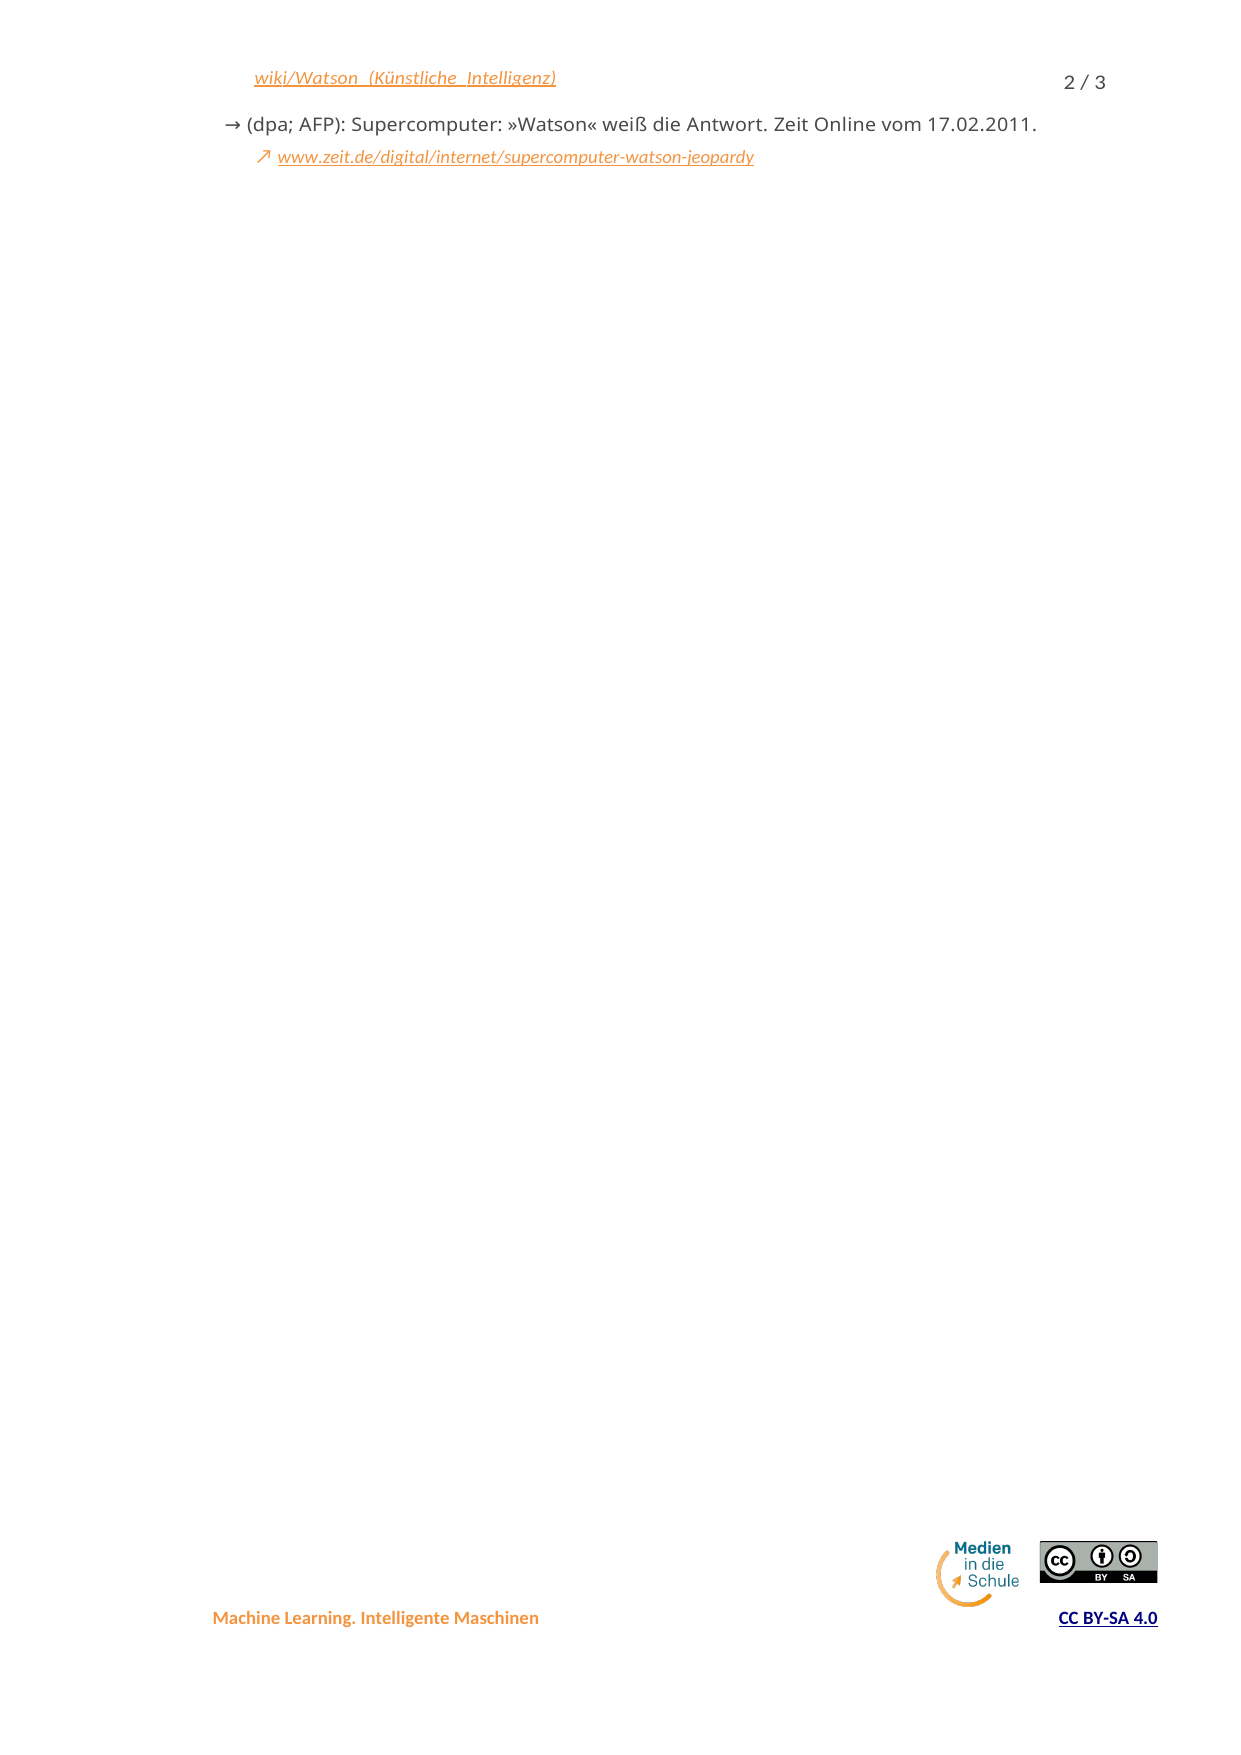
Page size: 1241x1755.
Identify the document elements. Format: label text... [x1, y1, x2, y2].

text 2 / 3 [1063, 69, 1157, 94]
text ↗ www.zeit.de/digital/internet/supercomputer-watson-jeopardy [254, 144, 1057, 169]
text → (dpa; AFP): Supercomputer: »Watson« weiß die Antwort. Zeit Online vom 17.02.2011. [224, 106, 1057, 138]
text wiki/Watson_(Künstliche_Intelligenz) [254, 64, 1057, 89]
